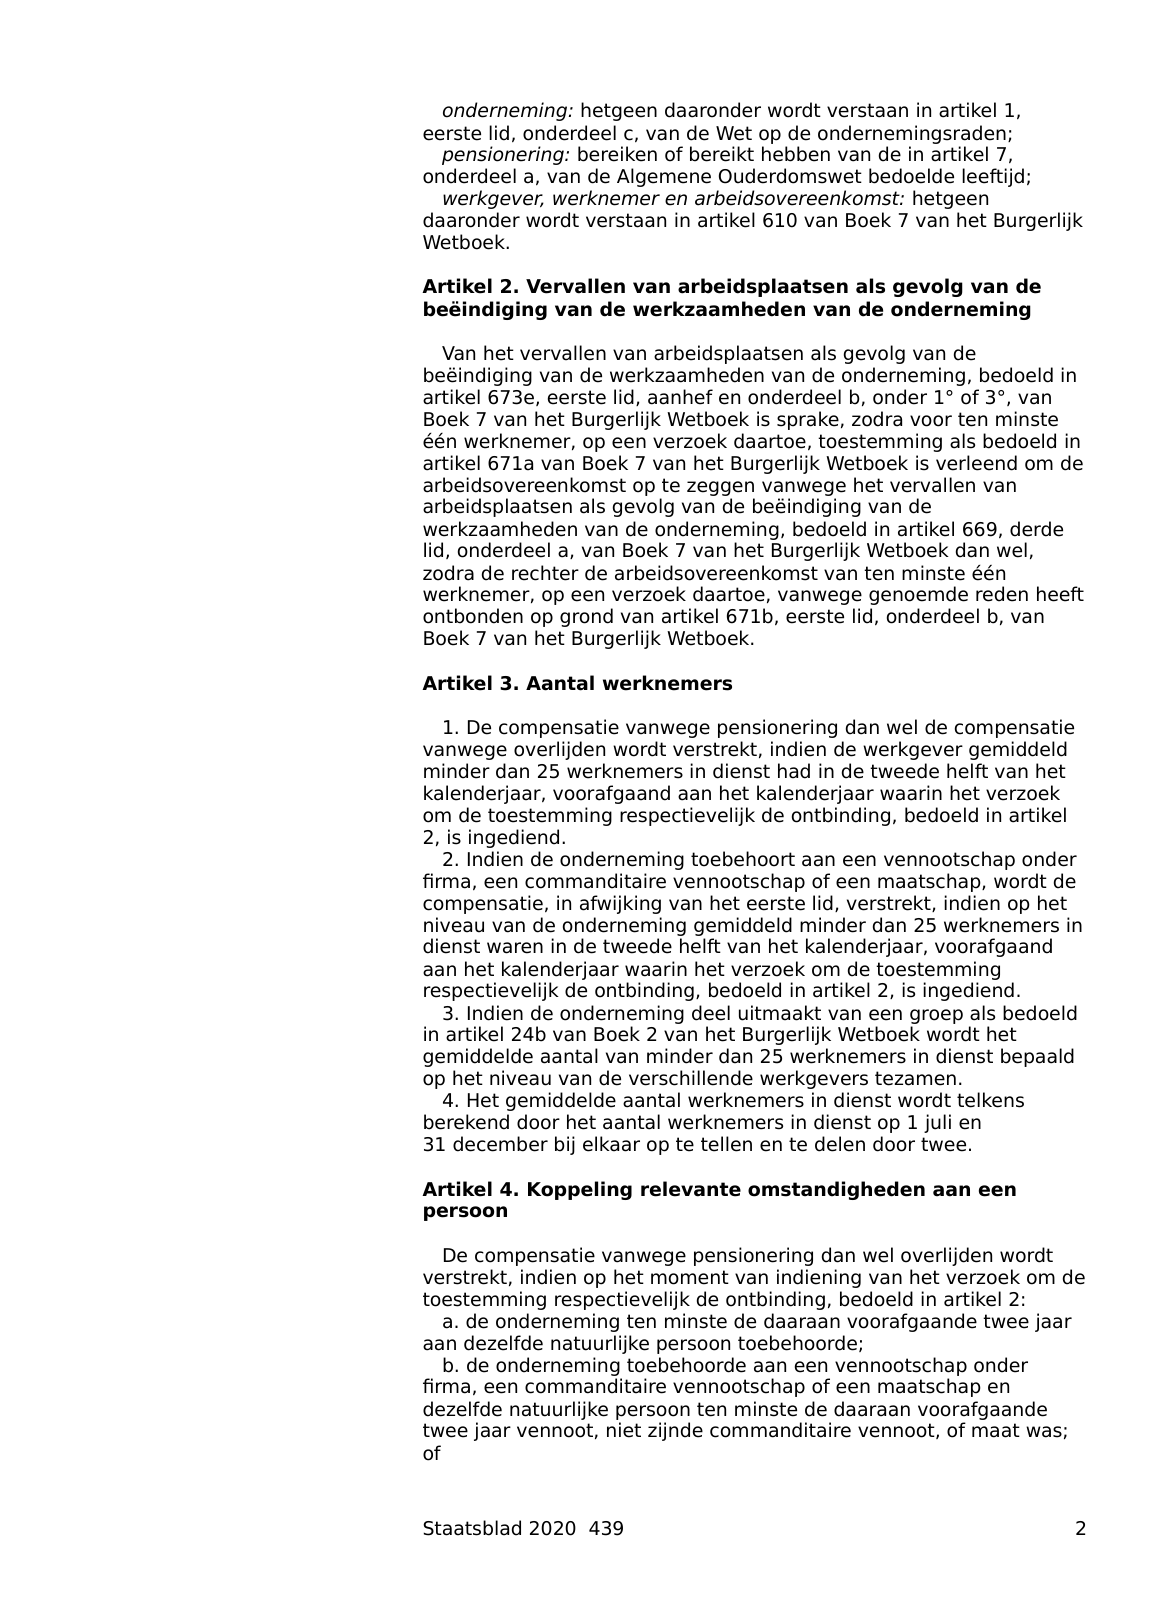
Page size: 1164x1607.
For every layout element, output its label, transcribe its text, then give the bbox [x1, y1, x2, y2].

text 3. Indien de onderneming deel uitmaakt van een groep als bedoeld in artikel 24b van Boek 2 van het Burgerlijk Wetboek wordt het gemiddelde aantal van minder dan 25 werknemers in dienst bepaald op het niveau van de verschillende werkgevers tezamen. [422, 1002, 1087, 1090]
text onderneming: hetgeen daaronder wordt verstaan in artikel 1, eerste lid, onderdeel c, van de Wet op de ondernemingsraden; [422, 100, 1087, 144]
text 4. Het gemiddelde aantal werknemers in dienst wordt telkens berekend door het aantal werknemers in dienst op 1 juli en 31 december bij elkaar op te tellen en te delen door twee. [422, 1090, 1087, 1156]
text De compensatie vanwege pensionering dan wel overlijden wordt verstrekt, indien op het moment van indiening van het verzoek om de toestemming respectievelijk de ontbinding, bedoeld in artikel 2: [422, 1244, 1087, 1311]
text b. de onderneming toebehoorde aan een vennootschap onder firma, een commanditaire vennootschap of een maatschap en dezelfde natuurlijke persoon ten minste de daaraan voorafgaande twee jaar vennoot, niet zijnde commanditaire vennoot, of maat was; of [422, 1354, 1087, 1464]
text 2. Indien de onderneming toebehoort aan een vennootschap onder firma, een commanditaire vennootschap of een maatschap, wordt de compensatie, in afwijking van het eerste lid, verstrekt, indien op het niveau van de onderneming gemiddeld minder dan 25 werknemers in dienst waren in de tweede helft van het kalenderjaar, voorafgaand aan het kalenderjaar waarin het verzoek om de toestemming respectievelijk de ontbinding, bedoeld in artikel 2, is ingediend. [422, 848, 1087, 1002]
text Van het vervallen van arbeidsplaatsen als gevolg van de beëindiging van de werkzaamheden van de onderneming, bedoeld in artikel 673e, eerste lid, aanhef en onderdeel b, onder 1° of 3°, van Boek 7 van het Burgerlijk Wetboek is sprake, zodra voor ten minste één werknemer, op een verzoek daartoe, toestemming als bedoeld in artikel 671a van Boek 7 van het Burgerlijk Wetboek is verleend om de arbeidsovereenkomst op te zeggen vanwege het vervallen van arbeidsplaatsen als gevolg van de beëindiging van de werkzaamheden van de onderneming, bedoeld in artikel 669, derde lid, onderdeel a, van Boek 7 van het Burgerlijk Wetboek dan wel, zodra de rechter de arbeidsovereenkomst van ten minste één werknemer, op een verzoek daartoe, vanwege genoemde reden heeft ontbonden op grond van artikel 671b, eerste lid, onderdeel b, van Boek 7 van het Burgerlijk Wetboek. [422, 343, 1087, 650]
text pensionering: bereiken of bereikt hebben van de in artikel 7, onderdeel a, van de Algemene Ouderdomswet bedoelde leeftijd; [422, 144, 1087, 188]
text 1. De compensatie vanwege pensionering dan wel de compensatie vanwege overlijden wordt verstrekt, indien de werkgever gemiddeld minder dan 25 werknemers in dienst had in de tweede helft van het kalenderjaar, voorafgaand aan het kalenderjaar waarin het verzoek om de toestemming respectievelijk de ontbinding, bedoeld in artikel 2, is ingediend. [422, 717, 1087, 848]
subtitle Artikel 4. Koppeling relevante omstandigheden aan een persoon [422, 1178, 1087, 1222]
text a. de onderneming ten minste de daaraan voorafgaande twee jaar aan dezelfde natuurlijke persoon toebehoorde; [422, 1311, 1087, 1354]
text werkgever, werknemer en arbeidsovereenkomst: hetgeen daaronder wordt verstaan in artikel 610 van Boek 7 van het Burgerlijk Wetboek. [422, 188, 1087, 254]
subtitle Artikel 3. Aantal werknemers [422, 672, 1087, 694]
subtitle Artikel 2. Vervallen van arbeidsplaatsen als gevolg van de beëindiging van de werkzaamheden van de onderneming [422, 276, 1087, 320]
